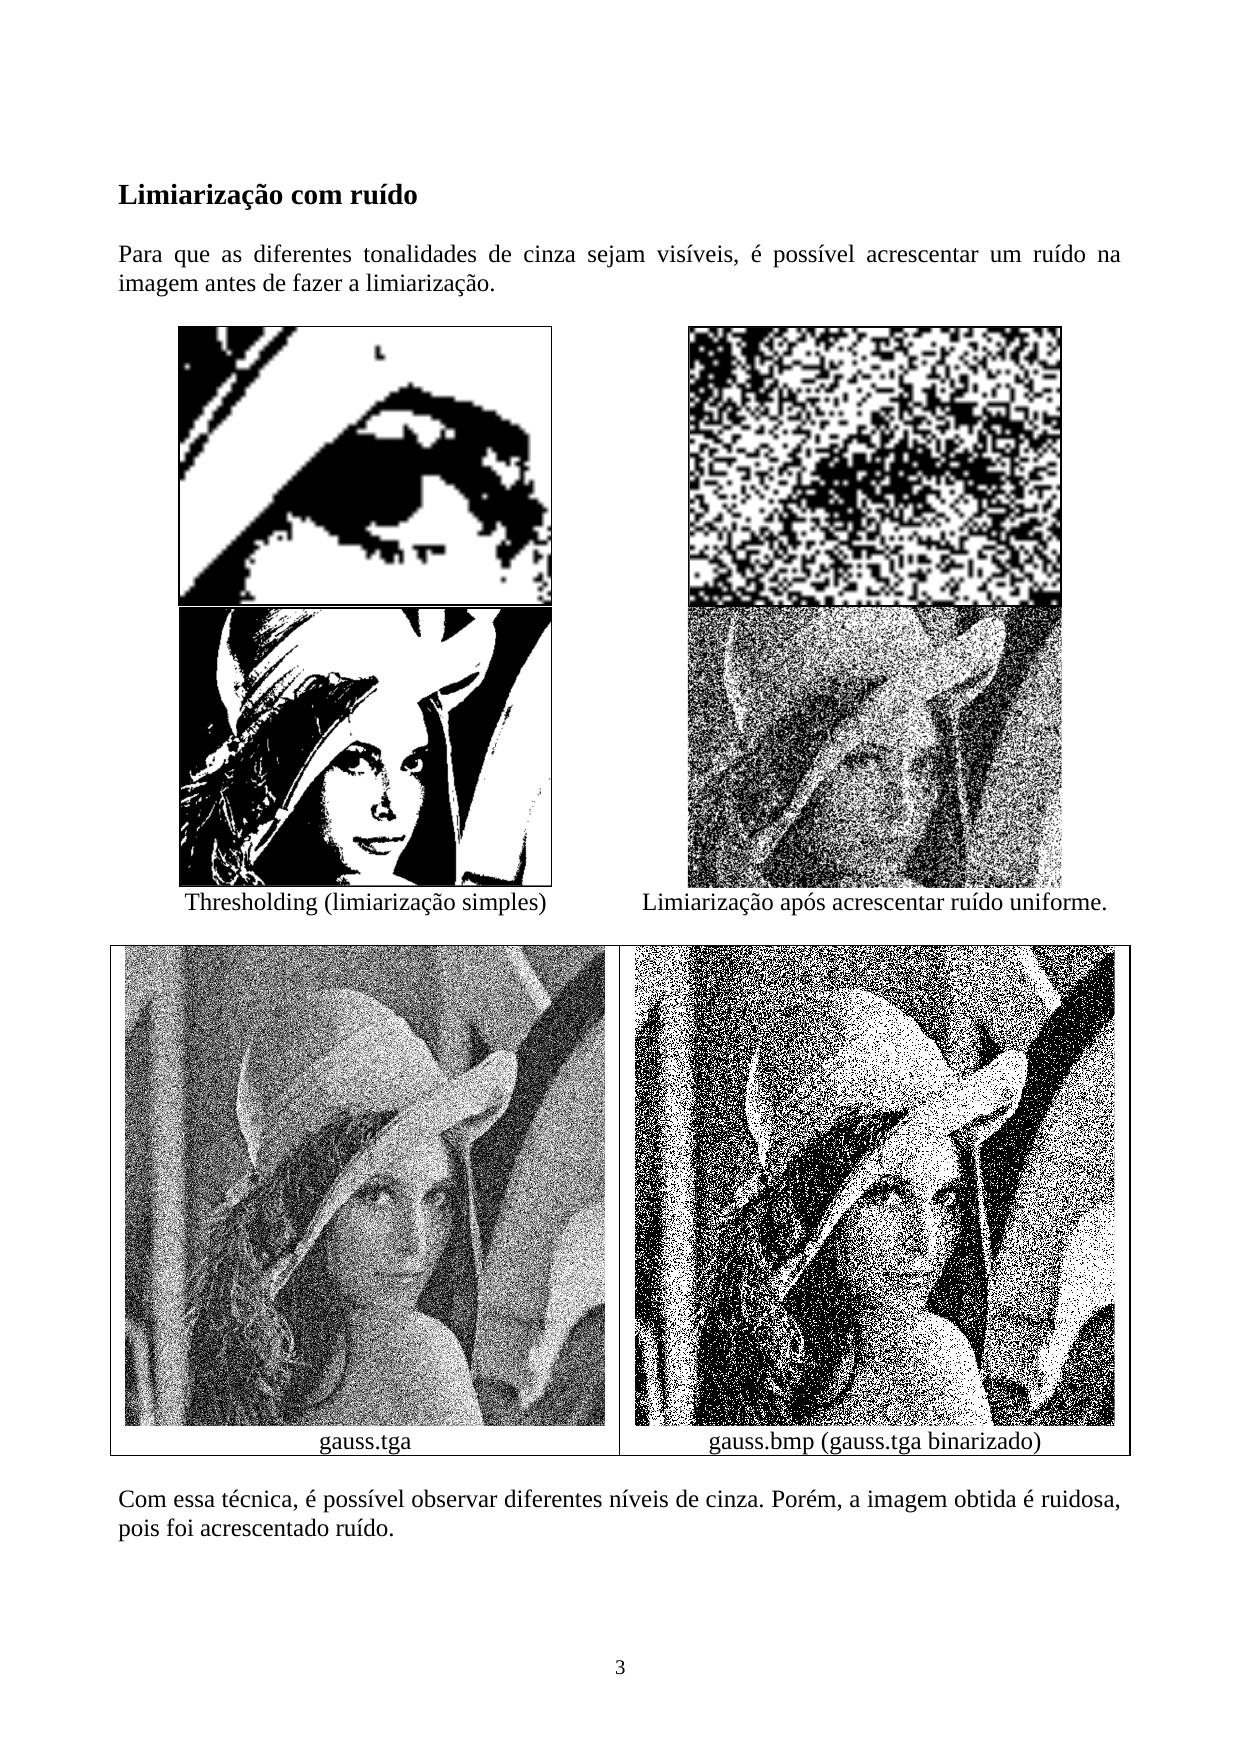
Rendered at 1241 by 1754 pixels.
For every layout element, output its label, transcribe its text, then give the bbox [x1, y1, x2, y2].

table_header [1062, 326, 1129, 607]
table_header [111, 326, 620, 607]
table_header gauss.bmp (gauss.tga binarizado) [620, 946, 1129, 1454]
table_cell Thresholding (limiarização simples) [111, 607, 620, 916]
text Para que as diferentes tonalidades de cinza sejam visíveis, é possível acrescentar um ruído na imagem antes de fazer a limiarização. [118, 239, 1122, 297]
picture [635, 946, 1115, 1426]
text Com essa técnica, é possível observar diferentes níveis de cinza. Porém, a imagem obtida é ruidosa, pois foi acrescentado ruído. [118, 1484, 1122, 1542]
table_header gauss.tga [111, 946, 619, 1454]
text Limiarização com ruído [118, 177, 1122, 211]
table_cell Limiarização após acrescentar ruído uniforme. [620, 607, 1129, 916]
picture [125, 946, 605, 1426]
table_header [620, 326, 688, 607]
